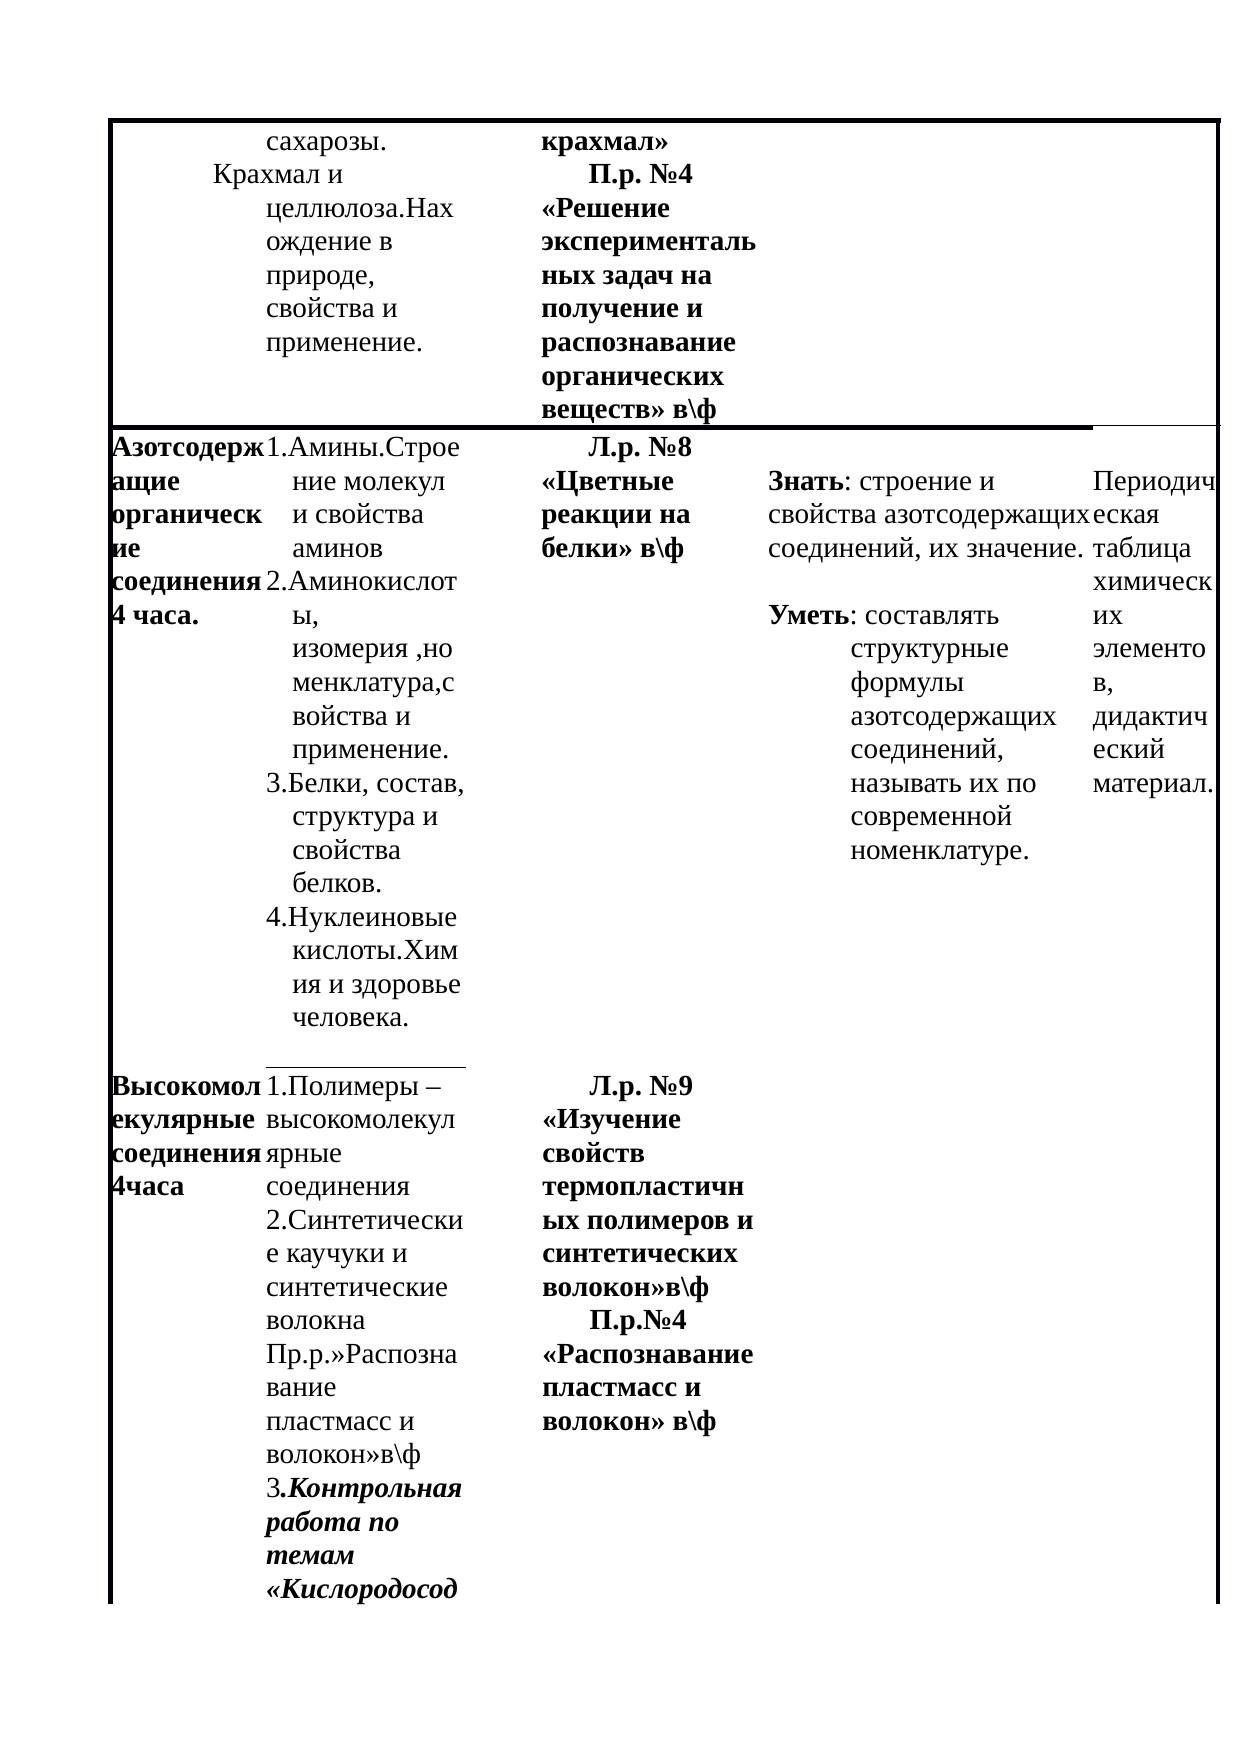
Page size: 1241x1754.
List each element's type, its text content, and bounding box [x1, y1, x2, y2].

table_cell Периодическая таблица химических элементов, дидактический материал. [1093, 426, 1216, 1067]
table_cell [768, 1067, 1093, 1604]
table_cell Л.р. №8 «Цветные реакции на белки» в\ф [541, 430, 768, 1067]
table_cell Амины.Строение молекул и свойства аминов Аминокислоты, изомерия ,номенклатура,свойства и применение. Белки, состав, структура и свойства белков. Нуклеиновые кислоты.Химия и здоровье человека. [266, 430, 466, 1067]
table_cell Азотсодержащие органические соединения 4 часа. [113, 430, 266, 1067]
table_cell Сложные эфиры, получение и номенклатура Жиры, нахождение в природе, свойства и применение. Глюкоза и сахароза. Строение молекулы глюкозы,свойства и применение глюкозы и сахарозы. Крахмал и целлюлоза.Нахождение в природе, свойства и применение. [266, 123, 466, 425]
table_cell [466, 430, 541, 1067]
table_cell 1.Полимеры –высокомолекулярные соединения 2.Синтетические каучуки и синтетические волокна Пр.р.»Распознавание пластмасс и волокон»в\ф 3.Контрольная работа по темам «Кислородосод [266, 1068, 466, 1604]
table_cell Знать: строение и свойства азотсодержащих соединений, их значение. Уметь: составлять структурные формулы азотсодержащих соединений, называть их по современной номенклатуре. [768, 430, 1093, 1067]
table_cell Высокомолекулярные соединения 4часа [113, 1067, 266, 1604]
table_cell [466, 1067, 541, 1604]
table_cell [466, 123, 541, 425]
table_cell [1093, 1067, 1216, 1604]
table_cell [768, 123, 1093, 425]
table_cell Л.р. №9 «Изучение свойств термопластичных полимеров и синтетических волокон»в\ф П.р.№4 «Распознавание пластмасс и волокон» в\ф [541, 1067, 768, 1604]
table_cell [1093, 123, 1216, 425]
table_cell крахмал» П.р. №4 «Решение экспериментальных задач на получение и распознавание органических веществ» в\ф [541, 123, 768, 425]
table_cell Сложные эфиры,жиры и углеводы 4 часа. [113, 123, 266, 425]
